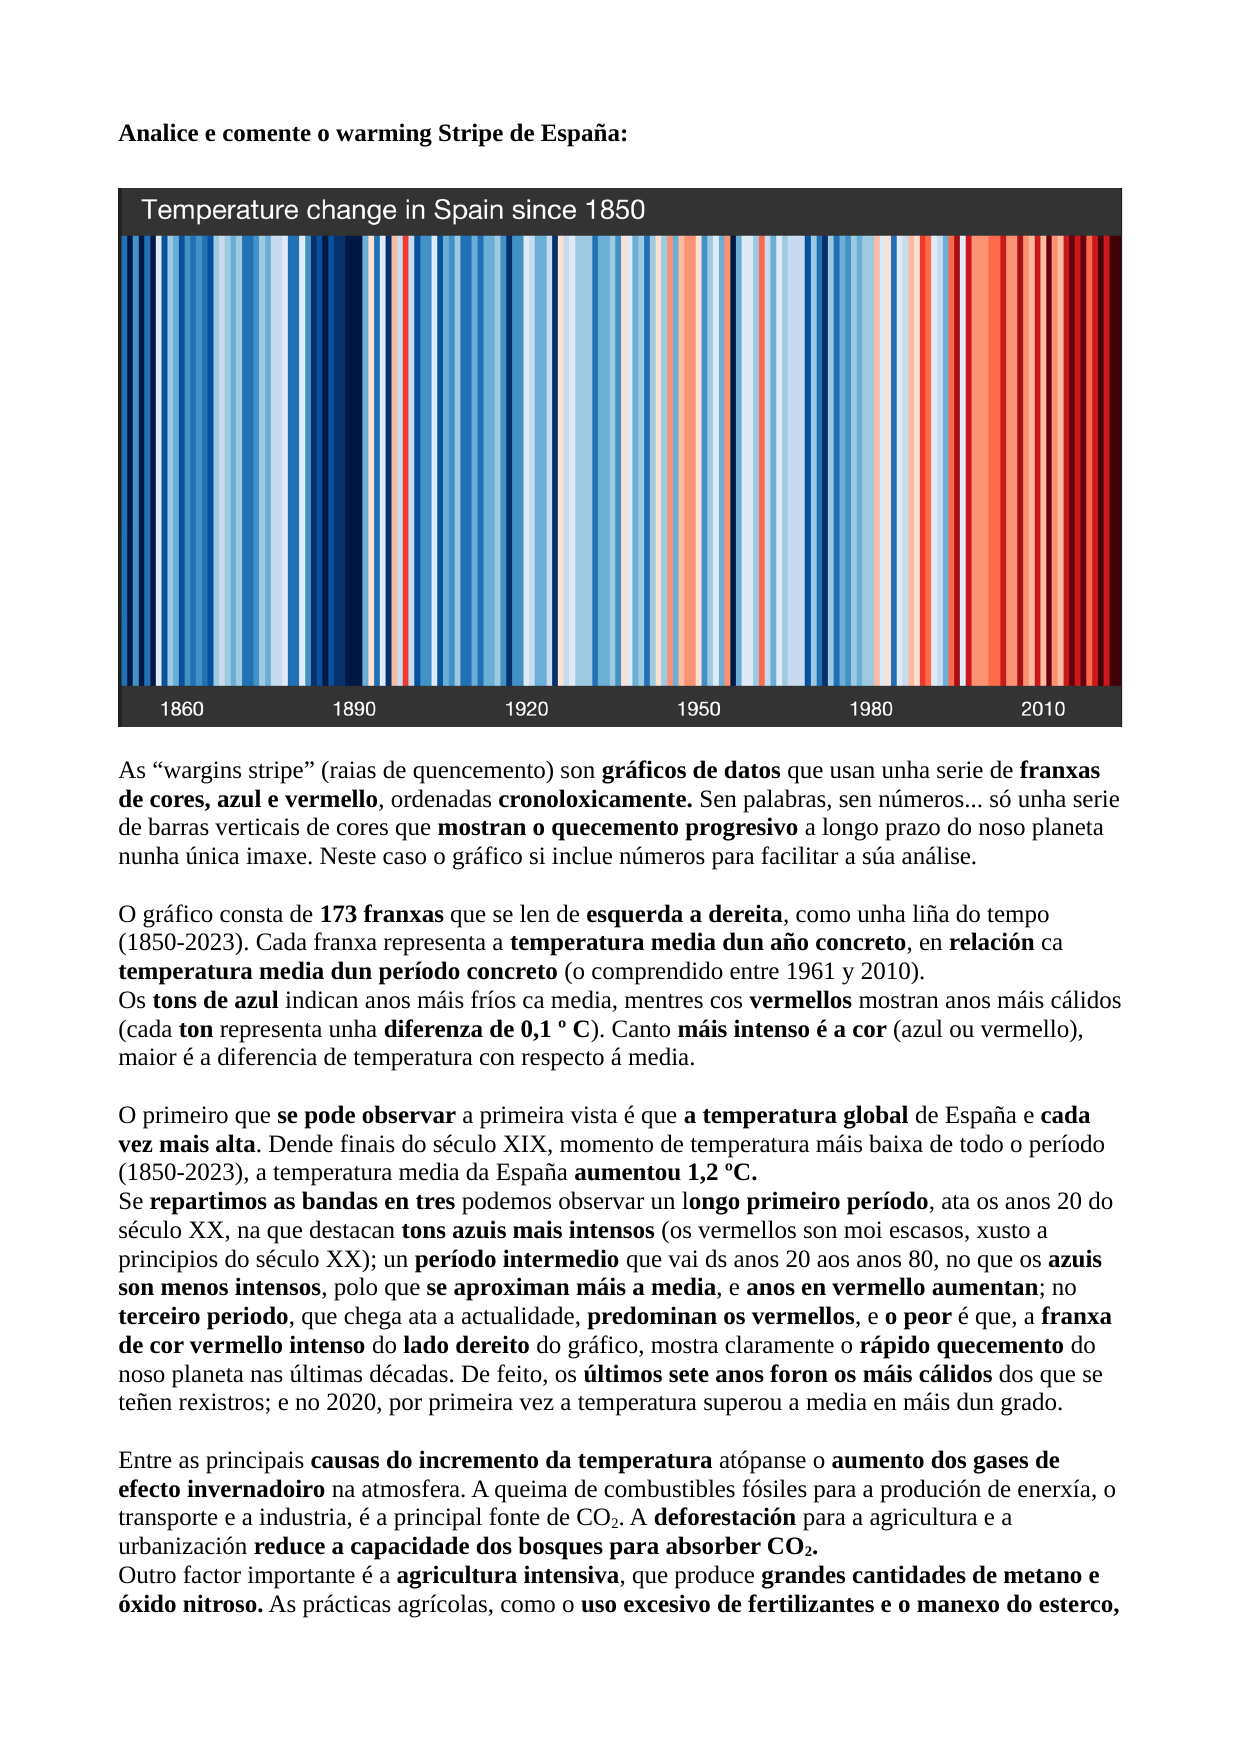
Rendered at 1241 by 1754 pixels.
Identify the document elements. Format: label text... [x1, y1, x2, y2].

text Analice e comente o warming Stripe de España: [118, 118, 1122, 147]
text O gráfico consta de 173 franxas que se len de esquerda a dereita, como unha liña do tempo (1850-2023). Cada franxa representa a temperatura media dun año concreto, en relación ca temperatura media dun período concreto (o comprendido entre 1961 y 2010). [118, 899, 1122, 985]
picture [118, 188, 1123, 727]
text Os tons de azul indican anos máis fríos ca media, mentres cos vermellos mostran anos máis cálidos (cada ton representa unha diferenza de 0,1 º C). Canto máis intenso é a cor (azul ou vermello), maior é a diferencia de temperatura con respecto á media. [118, 985, 1122, 1071]
text Se repartimos as bandas en tres podemos observar un longo primeiro período, ata os anos 20 do século XX, na que destacan tons azuis mais intensos (os vermellos son moi escasos, xusto a principios do século XX); un período intermedio que vai ds anos 20 aos anos 80, no que os azuis son menos intensos, polo que se aproximan máis a media, e anos en vermello aumentan; no terceiro periodo, que chega ata a actualidade, predominan os vermellos, e o peor é que, a franxa de cor vermello intenso do lado dereito do gráfico, mostra claramente o rápido quecemento do noso planeta nas últimas décadas. De feito, os últimos sete anos foron os máis cálidos dos que se teñen rexistros; e no 2020, por primeira vez a temperatura superou a media en máis dun grado. [118, 1186, 1122, 1416]
text Outro factor importante é a agricultura intensiva, que produce grandes cantidades de metano e óxido nitroso. As prácticas agrícolas, como o uso excesivo de fertilizantes e o manexo do esterco, [118, 1560, 1122, 1617]
text O primeiro que se pode observar a primeira vista é que a temperatura global de España e cada vez mais alta. Dende finais do século XIX, momento de temperatura máis baixa de todo o período (1850-2023), a temperatura media da España aumentou 1,2 ºC. [118, 1100, 1122, 1186]
text Entre as principais causas do incremento da temperatura atópanse o aumento dos gases de efecto invernadoiro na atmosfera. A queima de combustibles fósiles para a produción de enerxía, o transporte e a industria, é a principal fonte de CO2. A deforestación para a agricultura e a urbanización reduce a capacidade dos bosques para absorber CO2. [118, 1445, 1122, 1560]
text As “wargins stripe” (raias de quencemento) son gráficos de datos que usan unha serie de franxas de cores, azul e vermello, ordenadas cronoloxicamente. Sen palabras, sen números... só unha serie de barras verticais de cores que mostran o quecemento progresivo a longo prazo do noso planeta nunha única imaxe. Neste caso o gráfico si inclue números para facilitar a súa análise. [118, 755, 1122, 870]
